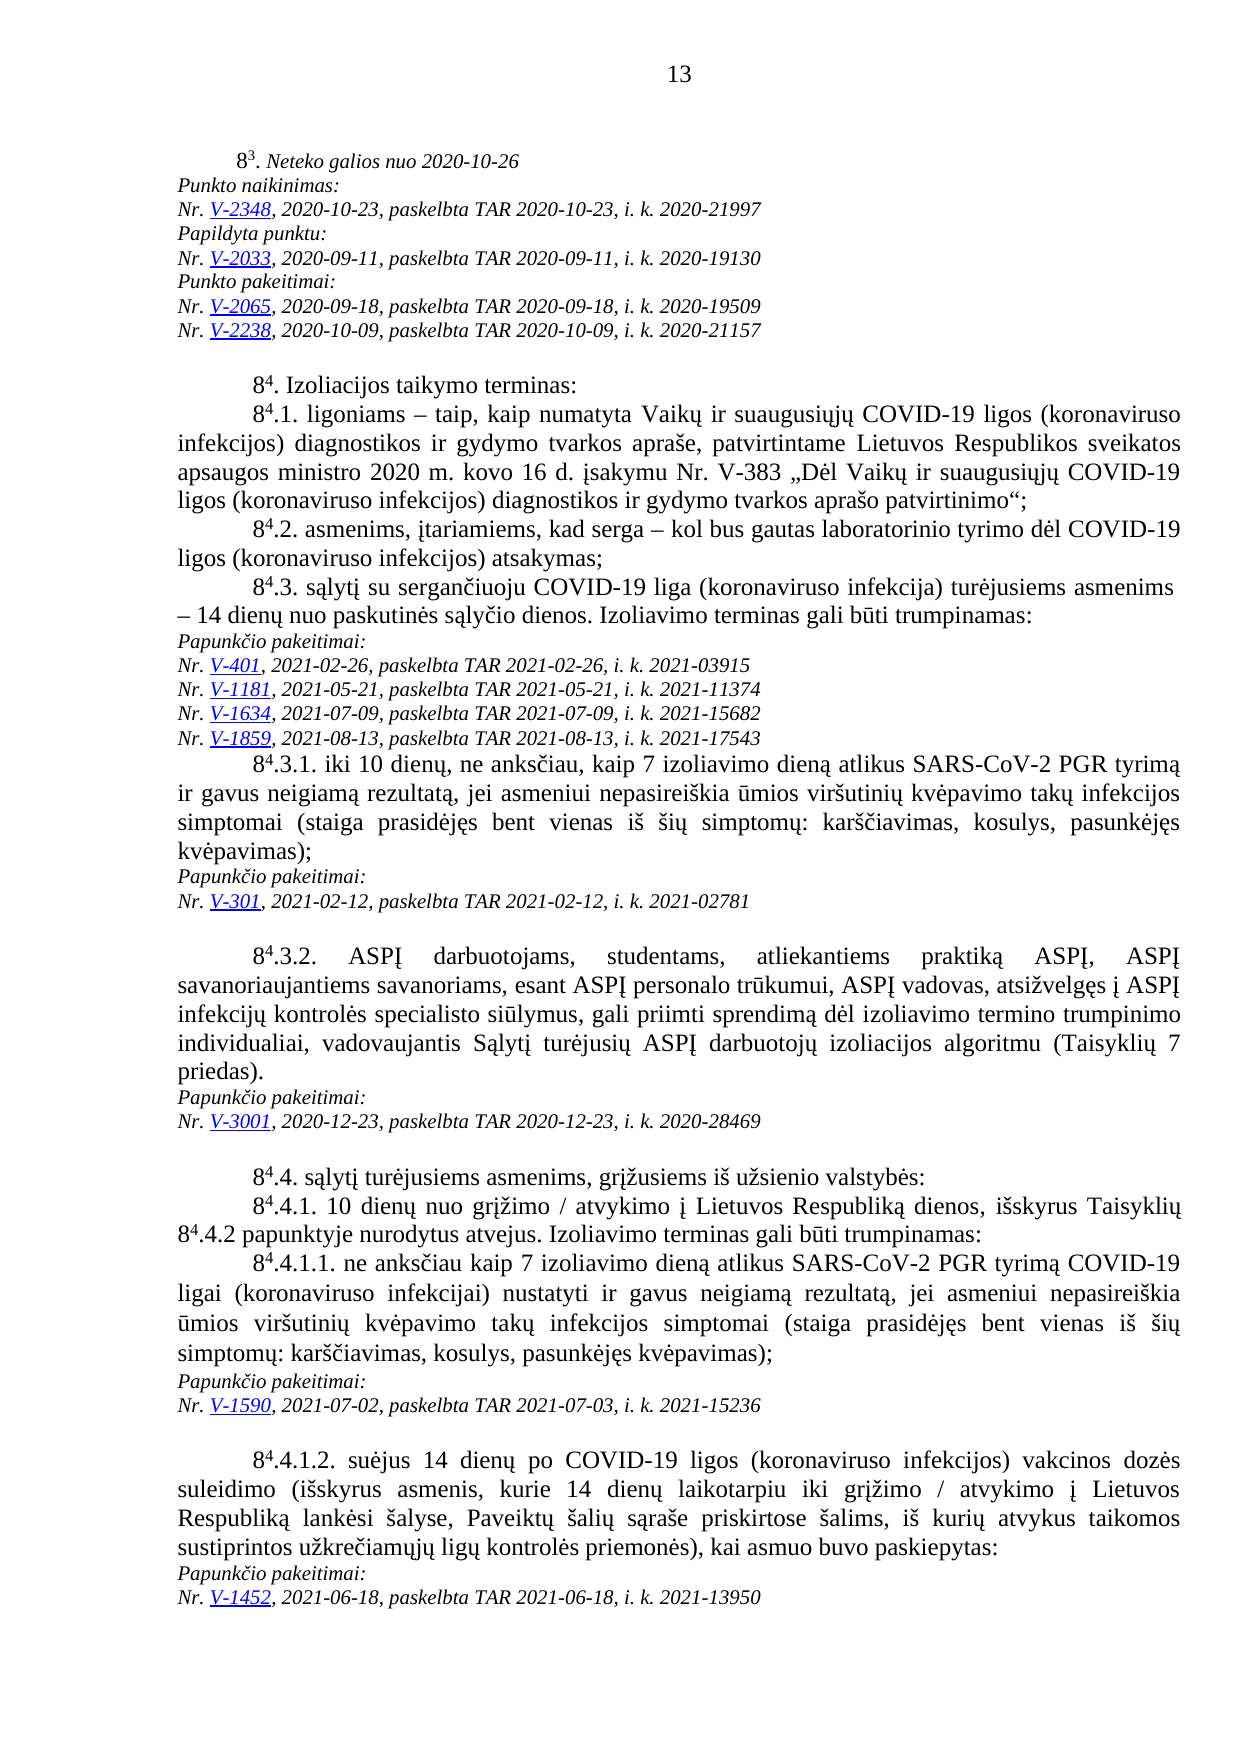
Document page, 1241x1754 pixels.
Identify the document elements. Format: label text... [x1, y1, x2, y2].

text Papunkčio pakeitimai: [177, 1085, 1181, 1109]
text 84.2. asmenims, įtariamiems, kad serga – kol bus gautas laboratorinio tyrimo dėl COVID-19 ligos (koronaviruso infekcijos) atsakymas; [177, 514, 1181, 572]
text 84.3. sąlytį su sergančiuoju COVID-19 liga (koronaviruso infekcija) turėjusiems asmenims – 14 dienų nuo paskutinės sąlyčio dienos. Izoliavimo terminas gali būti trumpinamas: [177, 572, 1181, 629]
text 84.3.2. ASPĮ darbuotojams, studentams, atliekantiems praktiką ASPĮ, ASPĮ savanoriaujantiems savanoriams, esant ASPĮ personalo trūkumui, ASPĮ vadovas, atsižvelgęs į ASPĮ infekcijų kontrolės specialisto siūlymus, gali priimti sprendimą dėl izoliavimo termino trumpinimo individualiai, vadovaujantis Sąlytį turėjusių ASPĮ darbuotojų izoliacijos algoritmu (Taisyklių 7 priedas). [177, 941, 1181, 1085]
text 84.1. ligoniams – taip, kaip numatyta Vaikų ir suaugusiųjų COVID-19 ligos (koronaviruso infekcijos) diagnostikos ir gydymo tvarkos apraše, patvirtintame Lietuvos Respublikos sveikatos apsaugos ministro 2020 m. kovo 16 d. įsakymu Nr. V-383 „Dėl Vaikų ir suaugusiųjų COVID-19 ligos (koronaviruso infekcijos) diagnostikos ir gydymo tvarkos aprašo patvirtinimo“; [177, 399, 1181, 514]
text 83. Neteko galios nuo 2020-10-26 [177, 147, 1181, 173]
text Nr. V-2348, 2020-10-23, paskelbta TAR 2020-10-23, i. k. 2020-21997 [177, 197, 1181, 221]
text 84.4. sąlytį turėjusiems asmenims, grįžusiems iš užsienio valstybės: [177, 1162, 1181, 1191]
text 84. Izoliacijos taikymo terminas: [177, 370, 1181, 399]
text Punkto naikinimas: [177, 173, 1181, 197]
text 84.3.1. iki 10 dienų, ne anksčiau, kaip 7 izoliavimo dieną atlikus SARS-CoV-2 PGR tyrimą ir gavus neigiamą rezultatą, jei asmeniui nepasireiškia ūmios viršutinių kvėpavimo takų infekcijos simptomai (staiga prasidėjęs bent vienas iš šių simptomų: karščiavimas, kosulys, pasunkėjęs kvėpavimas); [177, 749, 1181, 864]
text Papunkčio pakeitimai: [177, 864, 1181, 888]
text 84.4.1.2. suėjus 14 dienų po COVID-19 ligos (koronaviruso infekcijos) vakcinos dozės suleidimo (išskyrus asmenis, kurie 14 dienų laikotarpiu iki grįžimo / atvykimo į Lietuvos Respubliką lankėsi šalyse, Paveiktų šalių sąraše priskirtose šalims, iš kurių atvykus taikomos sustiprintos užkrečiamųjų ligų kontrolės priemonės), kai asmuo buvo paskiepytas: [177, 1446, 1181, 1561]
text Nr. V-3001, 2020-12-23, paskelbta TAR 2020-12-23, i. k. 2020-28469 [177, 1109, 1181, 1133]
text Papunkčio pakeitimai: [177, 629, 1181, 653]
text Nr. V-2033, 2020-09-11, paskelbta TAR 2020-09-11, i. k. 2020-19130 [177, 245, 1181, 269]
text Nr. V-301, 2021-02-12, paskelbta TAR 2021-02-12, i. k. 2021-02781 [177, 888, 1181, 913]
text Nr. V-1452, 2021-06-18, paskelbta TAR 2021-06-18, i. k. 2021-13950 [177, 1584, 1181, 1609]
text Nr. V-2238, 2020-10-09, paskelbta TAR 2020-10-09, i. k. 2020-21157 [177, 318, 1181, 342]
text Nr. V-1181, 2021-05-21, paskelbta TAR 2021-05-21, i. k. 2021-11374 [177, 677, 1181, 701]
text Nr. V-2065, 2020-09-18, paskelbta TAR 2020-09-18, i. k. 2020-19509 [177, 293, 1181, 318]
text Nr. V-1634, 2021-07-09, paskelbta TAR 2021-07-09, i. k. 2021-15682 [177, 701, 1181, 725]
text 84.4.1. 10 dienų nuo grįžimo / atvykimo į Lietuvos Respubliką dienos, išskyrus Taisyklių 84.4.2 papunktyje nurodytus atvejus. Izoliavimo terminas gali būti trumpinamas: [177, 1191, 1181, 1248]
text Papunkčio pakeitimai: [177, 1369, 1181, 1393]
text Papunkčio pakeitimai: [177, 1561, 1181, 1584]
text Nr. V-1590, 2021-07-02, paskelbta TAR 2021-07-03, i. k. 2021-15236 [177, 1393, 1181, 1417]
text 84.4.1.1. ne anksčiau kaip 7 izoliavimo dieną atlikus SARS-CoV-2 PGR tyrimą COVID-19 ligai (koronaviruso infekcijai) nustatyti ir gavus neigiamą rezultatą, jei asmeniui nepasireiškia ūmios viršutinių kvėpavimo takų infekcijos simptomai (staiga prasidėjęs bent vienas iš šių simptomų: karščiavimas, kosulys, pasunkėjęs kvėpavimas); [177, 1248, 1181, 1367]
text Punkto pakeitimai: [177, 269, 1181, 293]
text Nr. V-401, 2021-02-26, paskelbta TAR 2021-02-26, i. k. 2021-03915 [177, 653, 1181, 677]
text Nr. V-1859, 2021-08-13, paskelbta TAR 2021-08-13, i. k. 2021-17543 [177, 725, 1181, 749]
text Papildyta punktu: [177, 221, 1181, 245]
